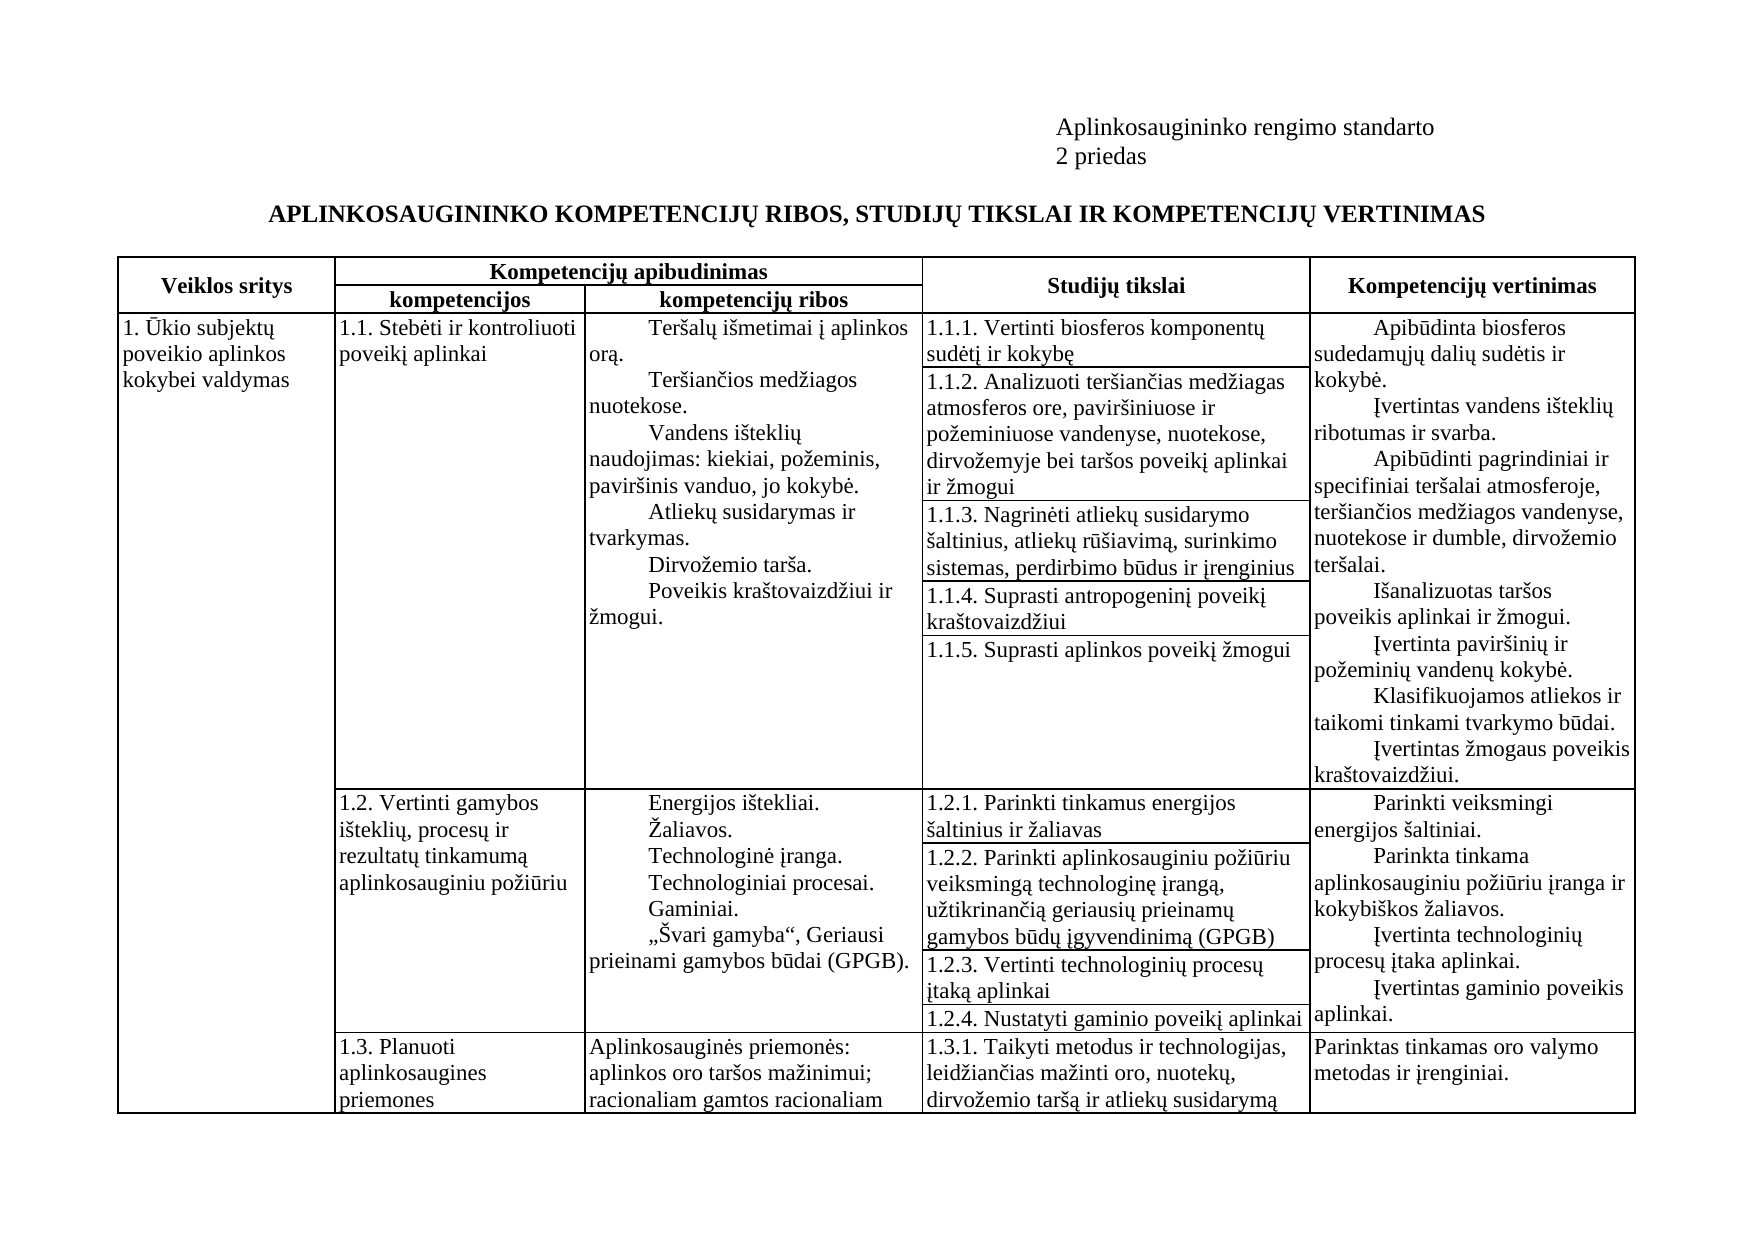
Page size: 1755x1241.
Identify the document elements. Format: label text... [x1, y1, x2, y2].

table_cell 1.1.5. Suprasti aplinkos poveikį žmogui [923, 636, 1309, 788]
table_cell Apibūdinta biosferos sudedamųjų dalių sudėtis ir kokybė. Įvertintas vandens išteklių ribotumas ir svarba. Apibūdinti pagrindiniai ir specifiniai teršalai atmosferoje, teršiančios medžiagos vandenyse, nuotekose ir dumble, dirvožemio teršalai. Išanalizuotas taršos poveikis aplinkai ir žmogui. Įvertinta paviršinių ir požeminių vandenų kokybė. Klasifikuojamos atliekos ir taikomi tinkami tvarkymo būdai. Įvertintas žmogaus poveikis kraštovaizdžiui. [1311, 314, 1634, 788]
table_cell 1.2.2. Parinkti aplinkosauginiu požiūriu veiksmingą technologinę įrangą, užtikrinančią geriausių prieinamų gamybos būdų įgyvendinimą (GPGB) [923, 844, 1309, 949]
table_cell Teršalų išmetimai į aplinkos orą. Teršiančios medžiagos nuotekose. Vandens išteklių naudojimas: kiekiai, požeminis, paviršinis vanduo, jo kokybė. Atliekų susidarymas ir tvarkymas. Dirvožemio tarša. Poveikis kraštovaizdžiui ir žmogui. [586, 314, 922, 788]
table_cell 1.3. Planuoti aplinkosaugines priemones [336, 1033, 584, 1112]
text 2 priedas [1056, 141, 1636, 170]
table_cell 1.2.1. Parinkti tinkamus energijos šaltinius ir žaliavas [923, 790, 1309, 842]
table_cell Aplinkosauginės priemonės: aplinkos oro taršos mažinimui; racionaliam gamtos racionaliam [586, 1033, 922, 1112]
table_cell 1.1.1. Vertinti biosferos komponentų sudėtį ir kokybę [923, 314, 1309, 366]
table_cell 1.2.4. Nustatyti gaminio poveikį aplinkai [923, 1005, 1309, 1031]
table_cell Parinktas tinkamas oro valymo metodas ir įrenginiai. [1311, 1033, 1634, 1112]
table_cell 1.1.3. Nagrinėti atliekų susidarymo šaltinius, atliekų rūšiavimą, surinkimo sistemas, perdirbimo būdus ir įrenginius [923, 501, 1309, 580]
table_cell 1.2.3. Vertinti technologinių procesų įtaką aplinkai [923, 951, 1309, 1003]
table_cell 1. Ūkio subjektų poveikio aplinkos kokybei valdymas [119, 314, 334, 1112]
table_cell kompetencijos [336, 286, 584, 312]
table_cell 1.3.1. Taikyti metodus ir technologijas, leidžiančias mažinti oro, nuotekų, dirvožemio taršą ir atliekų susidarymą [923, 1033, 1309, 1112]
table_cell Energijos ištekliai. Žaliavos. Technologinė įranga. Technologiniai procesai. Gaminiai. „Švari gamyba“, Geriausi prieinami gamybos būdai (GPGB). [586, 790, 922, 1031]
text APLINKOSAUGININKO KOMPETENCIJŲ RIBOS, STUDIJŲ TIKSLAI IR KOMPETENCIJŲ VERTINIMAS [118, 199, 1636, 227]
table_header Veiklos sritys [119, 258, 334, 312]
table_cell kompetencijų ribos [586, 286, 922, 312]
table_cell 1.1.4. Suprasti antropogeninį poveikį kraštovaizdžiui [923, 582, 1309, 634]
table_header Kompetencijų vertinimas [1311, 258, 1634, 312]
table_cell Parinkti veiksmingi energijos šaltiniai. Parinkta tinkama aplinkosauginiu požiūriu įranga ir kokybiškos žaliavos. Įvertinta technologinių procesų įtaka aplinkai. Įvertintas gaminio poveikis aplinkai. [1311, 790, 1634, 1031]
table_header Kompetencijų apibudinimas [336, 258, 922, 284]
text Aplinkosaugininko rengimo standarto [1056, 112, 1636, 141]
table_cell 1.1.2. Analizuoti teršiančias medžiagas atmosferos ore, paviršiniuose ir požeminiuose vandenyse, nuotekose, dirvožemyje bei taršos poveikį aplinkai ir žmogui [923, 368, 1309, 499]
table_cell 1.2. Vertinti gamybos išteklių, procesų ir rezultatų tinkamumą aplinkosauginiu požiūriu [336, 790, 584, 1031]
table_cell 1.1. Stebėti ir kontroliuoti poveikį aplinkai [336, 314, 584, 788]
table_header Studijų tikslai [923, 258, 1309, 312]
